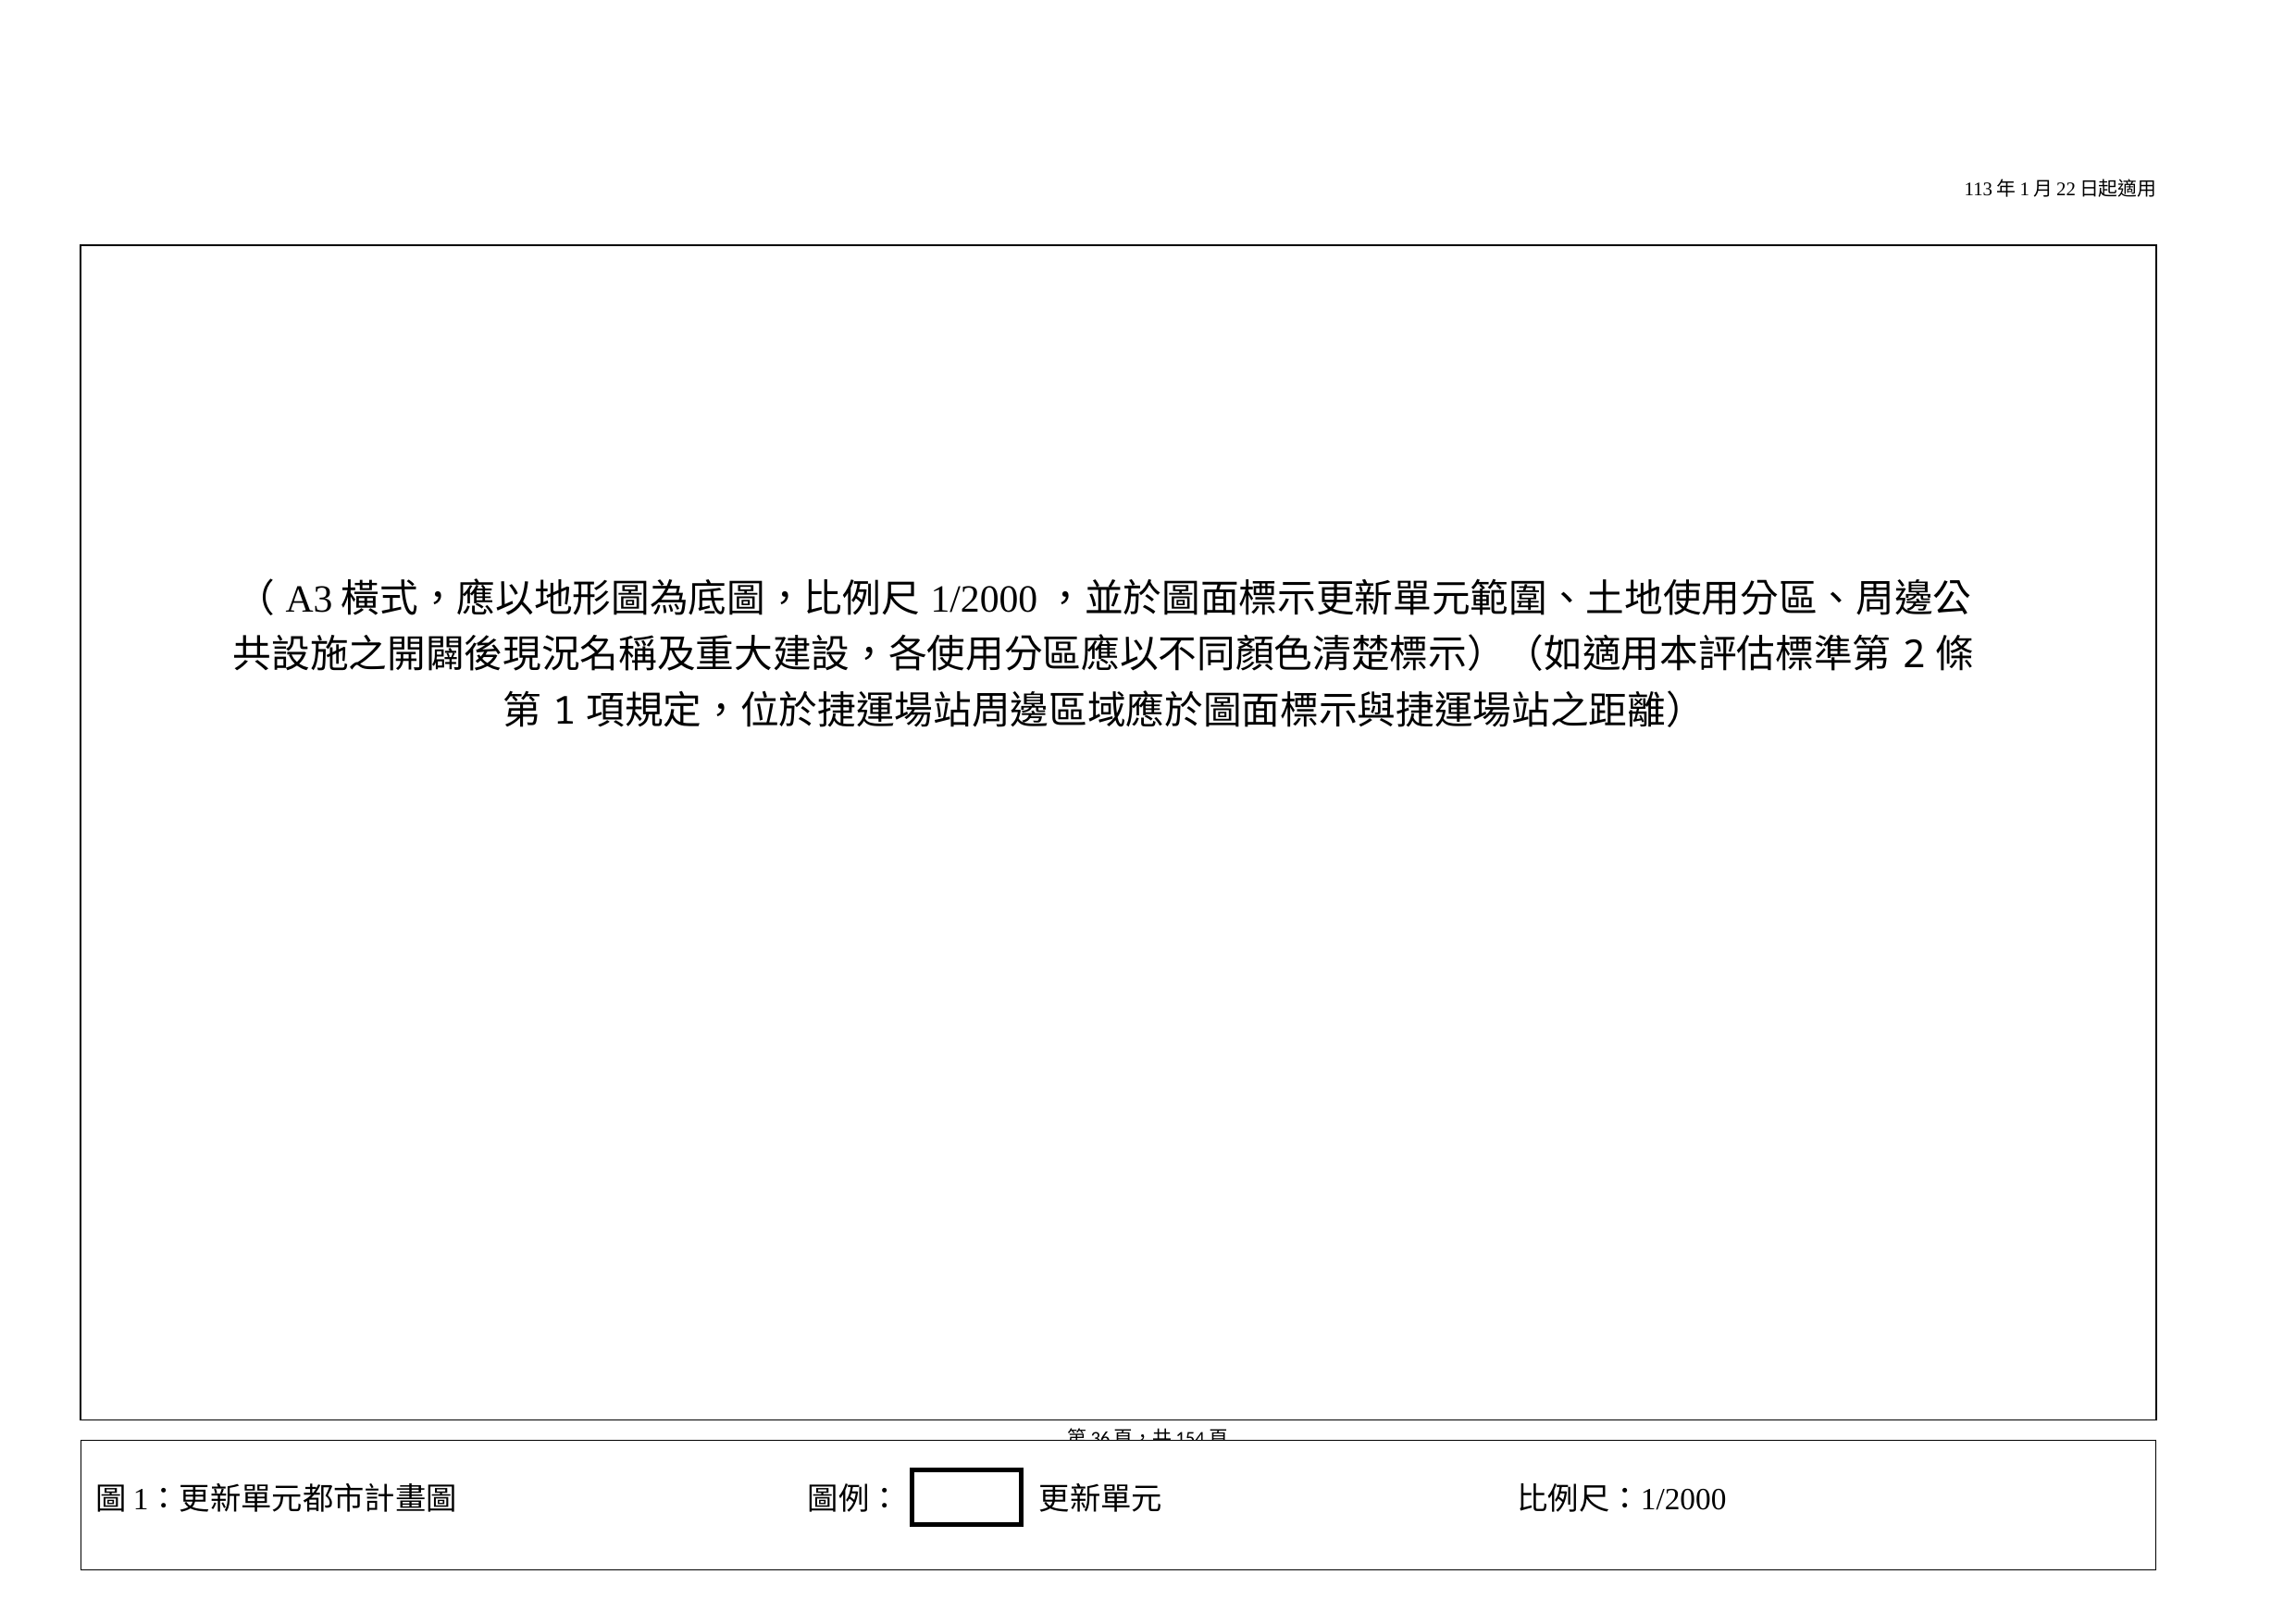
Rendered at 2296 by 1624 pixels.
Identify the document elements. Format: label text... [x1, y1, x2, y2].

text 圖1：更新單元都市計畫圖 圖例： 更新單元 比例尺：1/2000 [95, 1465, 2141, 1521]
